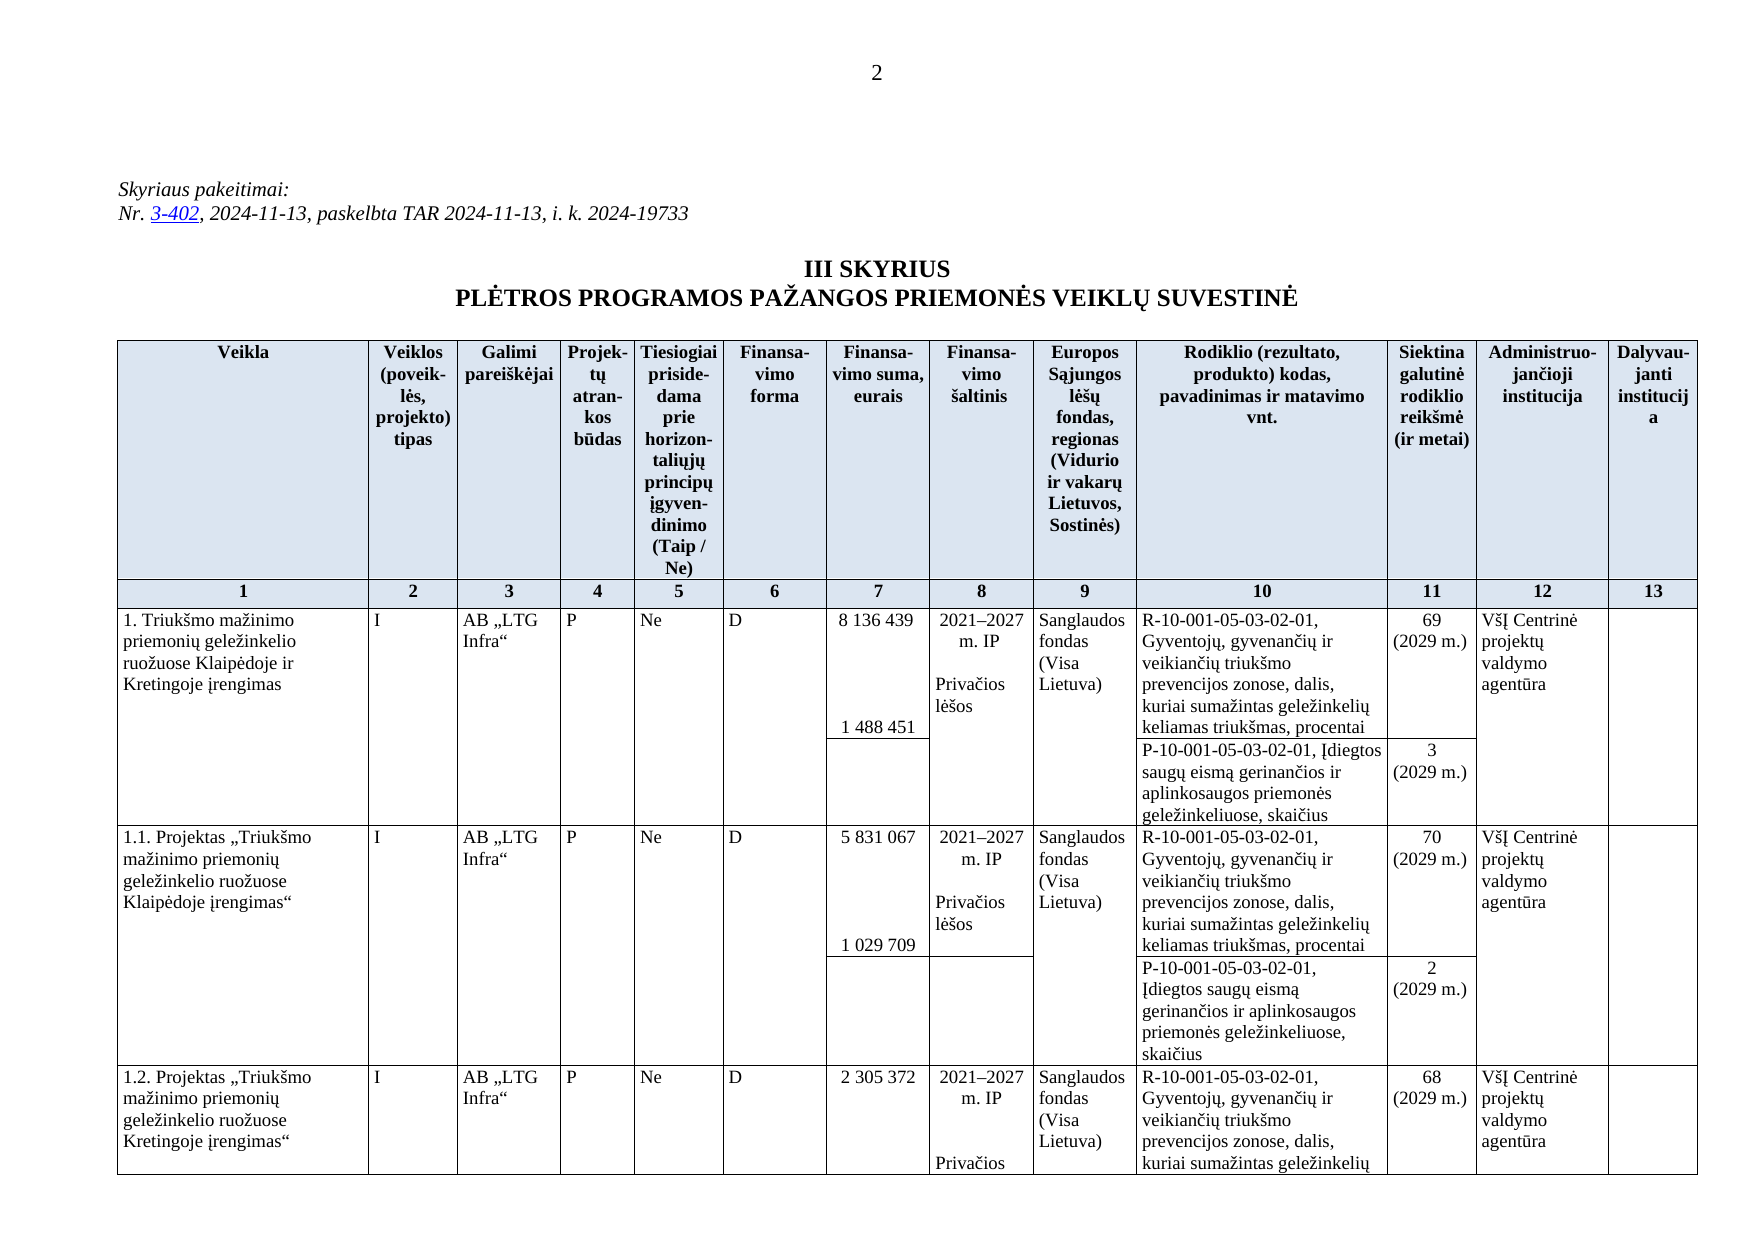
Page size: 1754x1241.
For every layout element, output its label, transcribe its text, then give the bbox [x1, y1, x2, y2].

table_cell 2021–2027 m. IP Privačios lėšos [930, 609, 1033, 825]
table_cell 11 [1388, 580, 1476, 608]
table_cell [1609, 826, 1697, 1064]
table_cell I [369, 826, 457, 1064]
table_cell [1609, 609, 1697, 825]
table_cell 10 [1137, 580, 1387, 608]
table_header Galimi pareiškėjai [458, 341, 560, 578]
table_header Finansa-vimo suma, eurais [827, 341, 929, 578]
table_cell 9 [1034, 580, 1136, 608]
table_cell 3 [458, 580, 560, 608]
table_cell AB „LTG Infra“ [458, 609, 560, 825]
table_cell 2021–2027 m. IP Privačios lėšos [930, 826, 1033, 956]
table_header Siektina galutinė rodiklio reikšmė (ir metai) [1388, 341, 1476, 578]
table_cell 70 (2029 m.) [1388, 826, 1476, 956]
table_cell P [561, 826, 634, 1064]
table_cell 1.1. Projektas „Triukšmo mažinimo priemonių geležinkelio ruožuose Klaipėdoje įrengimas“ [118, 826, 368, 1064]
table_header Veikla [118, 341, 368, 578]
table_cell 13 [1609, 580, 1697, 608]
table_cell I [369, 609, 457, 825]
table_header Europos Sąjungos lėšų fondas, regionas (Vidurio ir vakarų Lietuvos, Sostinės) [1034, 341, 1136, 578]
table_cell Ne [635, 826, 723, 1064]
table_cell P-10-001-05-03-02-01, Įdiegtos saugų eismą gerinančios ir aplinkosaugos priemonės geležinkeliuose, skaičius [1137, 957, 1387, 1064]
table_cell 2 [369, 580, 457, 608]
table_cell [827, 739, 929, 825]
table_cell 2 305 372 [827, 1066, 929, 1173]
table_cell 12 [1477, 580, 1608, 608]
table_cell P [561, 1066, 634, 1173]
table_cell D [724, 826, 826, 1064]
table_cell [1609, 1066, 1697, 1173]
table_header Finansa-vimo šaltinis [930, 341, 1033, 578]
table_cell 2021–2027 m. IP Privačios [930, 1066, 1033, 1173]
table_cell 1 [118, 580, 368, 608]
table_cell 69 (2029 m.) [1388, 609, 1476, 738]
table_header Veiklos (poveik-lės, projekto) tipas [369, 341, 457, 578]
table_cell 5 [635, 580, 723, 608]
text PLĖTROS PROGRAMOS PAŽANGOS PRIEMONĖS VEIKLŲ SUVESTINĖ [118, 283, 1636, 312]
table_cell R-10-001-05-03-02-01, Gyventojų, gyvenančių ir veikiančių triukšmo prevencijos zonose, dalis, kuriai sumažintas geležinkelių [1137, 1066, 1387, 1173]
table_header Tiesiogiai priside-dama prie horizon-taliųjų principų įgyven-dinimo (Taip / Ne) [635, 341, 723, 578]
table_cell D [724, 1066, 826, 1173]
table_cell P-10-001-05-03-02-01, Įdiegtos saugų eismą gerinančios ir aplinkosaugos priemonės geležinkeliuose, skaičius [1137, 739, 1387, 825]
table_cell 7 [827, 580, 929, 608]
table_cell Sanglaudos fondas (Visa Lietuva) [1034, 609, 1136, 825]
table_cell 1. Triukšmo mažinimo priemonių geležinkelio ruožuose Klaipėdoje ir Kretingoje įrengimas [118, 609, 368, 825]
table_cell 5 831 067 1 029 709 [827, 826, 929, 956]
table_cell VšĮ Centrinė projektų valdymo agentūra [1477, 1066, 1608, 1173]
text III SKYRIUS [118, 254, 1636, 283]
table_cell D [724, 609, 826, 825]
table_cell 3 (2029 m.) [1388, 739, 1476, 825]
table_cell [827, 957, 929, 1064]
table_cell P [561, 609, 634, 825]
table_cell 6 [724, 580, 826, 608]
table_cell Ne [635, 1066, 723, 1173]
table_cell 2 (2029 m.) [1388, 957, 1476, 1064]
table_cell 8 [930, 580, 1033, 608]
table_cell Sanglaudos fondas (Visa Lietuva) [1034, 826, 1136, 1064]
table_cell R-10-001-05-03-02-01, Gyventojų, gyvenančių ir veikiančių triukšmo prevencijos zonose, dalis, kuriai sumažintas geležinkelių keliamas triukšmas, procentai [1137, 609, 1387, 738]
table_header Rodiklio (rezultato, produkto) kodas, pavadinimas ir matavimo vnt. [1137, 341, 1387, 578]
table_header Projek-tų atran-kos būdas [561, 341, 634, 578]
table_cell I [369, 1066, 457, 1173]
table_header Finansa-vimo forma [724, 341, 826, 578]
table_cell VšĮ Centrinė projektų valdymo agentūra [1477, 826, 1608, 1064]
table_header Dalyvau-janti institucija [1609, 341, 1697, 578]
table_cell Sanglaudos fondas (Visa Lietuva) [1034, 1066, 1136, 1173]
text Skyriaus pakeitimai: [118, 177, 1636, 201]
table_cell 4 [561, 580, 634, 608]
table_cell R-10-001-05-03-02-01, Gyventojų, gyvenančių ir veikiančių triukšmo prevencijos zonose, dalis, kuriai sumažintas geležinkelių keliamas triukšmas, procentai [1137, 826, 1387, 956]
table_cell 1.2. Projektas „Triukšmo mažinimo priemonių geležinkelio ruožuose Kretingoje įrengimas“ [118, 1066, 368, 1173]
table_cell 68 (2029 m.) [1388, 1066, 1476, 1173]
table_cell VšĮ Centrinė projektų valdymo agentūra [1477, 609, 1608, 825]
table_cell [930, 957, 1033, 1064]
table_cell AB „LTG Infra“ [458, 1066, 560, 1173]
table_cell AB „LTG Infra“ [458, 826, 560, 1064]
table_cell Ne [635, 609, 723, 825]
text Nr. 3-402, 2024-11-13, paskelbta TAR 2024-11-13, i. k. 2024-19733 [118, 201, 1636, 225]
table_header Administruo-jančioji institucija [1477, 341, 1608, 578]
table_cell 8 136 439 1 488 451 [827, 609, 929, 738]
